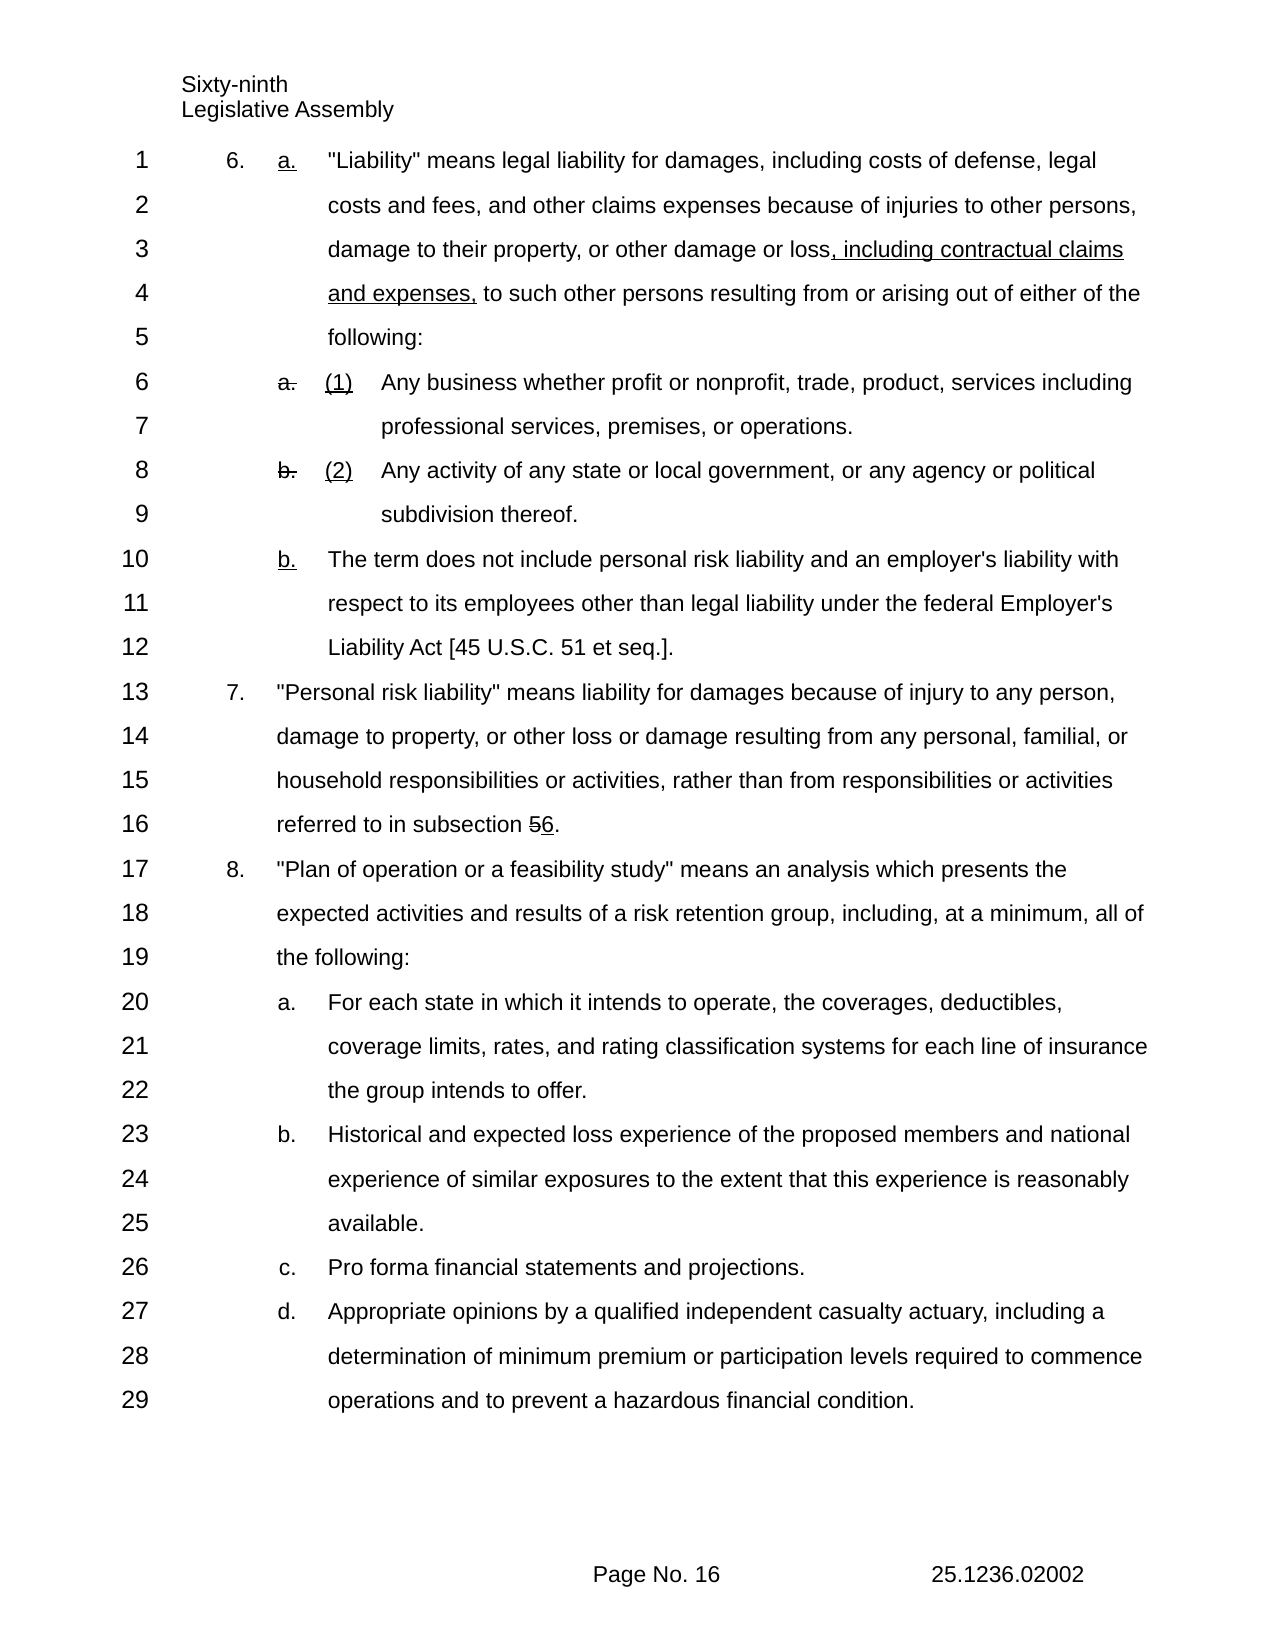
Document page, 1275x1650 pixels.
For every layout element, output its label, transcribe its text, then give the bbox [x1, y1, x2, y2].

text 8. "Plan of operation or a feasibility study" means an analysis which presents the expected activities and results of a risk retention group, including, at a minimum, all of the following: [181, 842, 1154, 974]
text c. Pro forma financial statements and projections. [181, 1240, 1154, 1284]
text b. (2) Any activity of any state or local government, or any agency or political subdivision thereof. [181, 443, 1154, 532]
text b. The term does not include personal risk liability and an employer's liability with respect to its employees other than legal liability under the federal Employer's Liability Act [45 U.S.C. 51 et seq.]. [181, 532, 1154, 664]
text d. Appropriate opinions by a qualified independent casualty actuary, including a determination of minimum premium or participation levels required to commence operations and to prevent a hazardous financial condition. [181, 1284, 1154, 1417]
text a. For each state in which it intends to operate, the coverages, deductibles, coverage limits, rates, and rating classification systems for each line of insurance the group intends to offer. [181, 974, 1154, 1107]
text a. (1) Any business whether profit or nonprofit, trade, product, services including professional services, premises, or operations. [181, 355, 1154, 443]
text 6. a. "Liability" means legal liability for damages, including costs of defense, legal costs and fees, and other claims expenses because of injuries to other persons, damage to their property, or other damage or loss, including contractual claims and expenses, to such other persons resulting from or arising out of either of the following: [181, 133, 1154, 355]
text 7. "Personal risk liability" means liability for damages because of injury to any person, damage to property, or other loss or damage resulting from any personal, familial, or household responsibilities or activities, rather than from responsibilities or activities referred to in subsection 56. [181, 664, 1154, 842]
text b. Historical and expected loss experience of the proposed members and national experience of similar exposures to the extent that this experience is reasonably available. [181, 1107, 1154, 1240]
